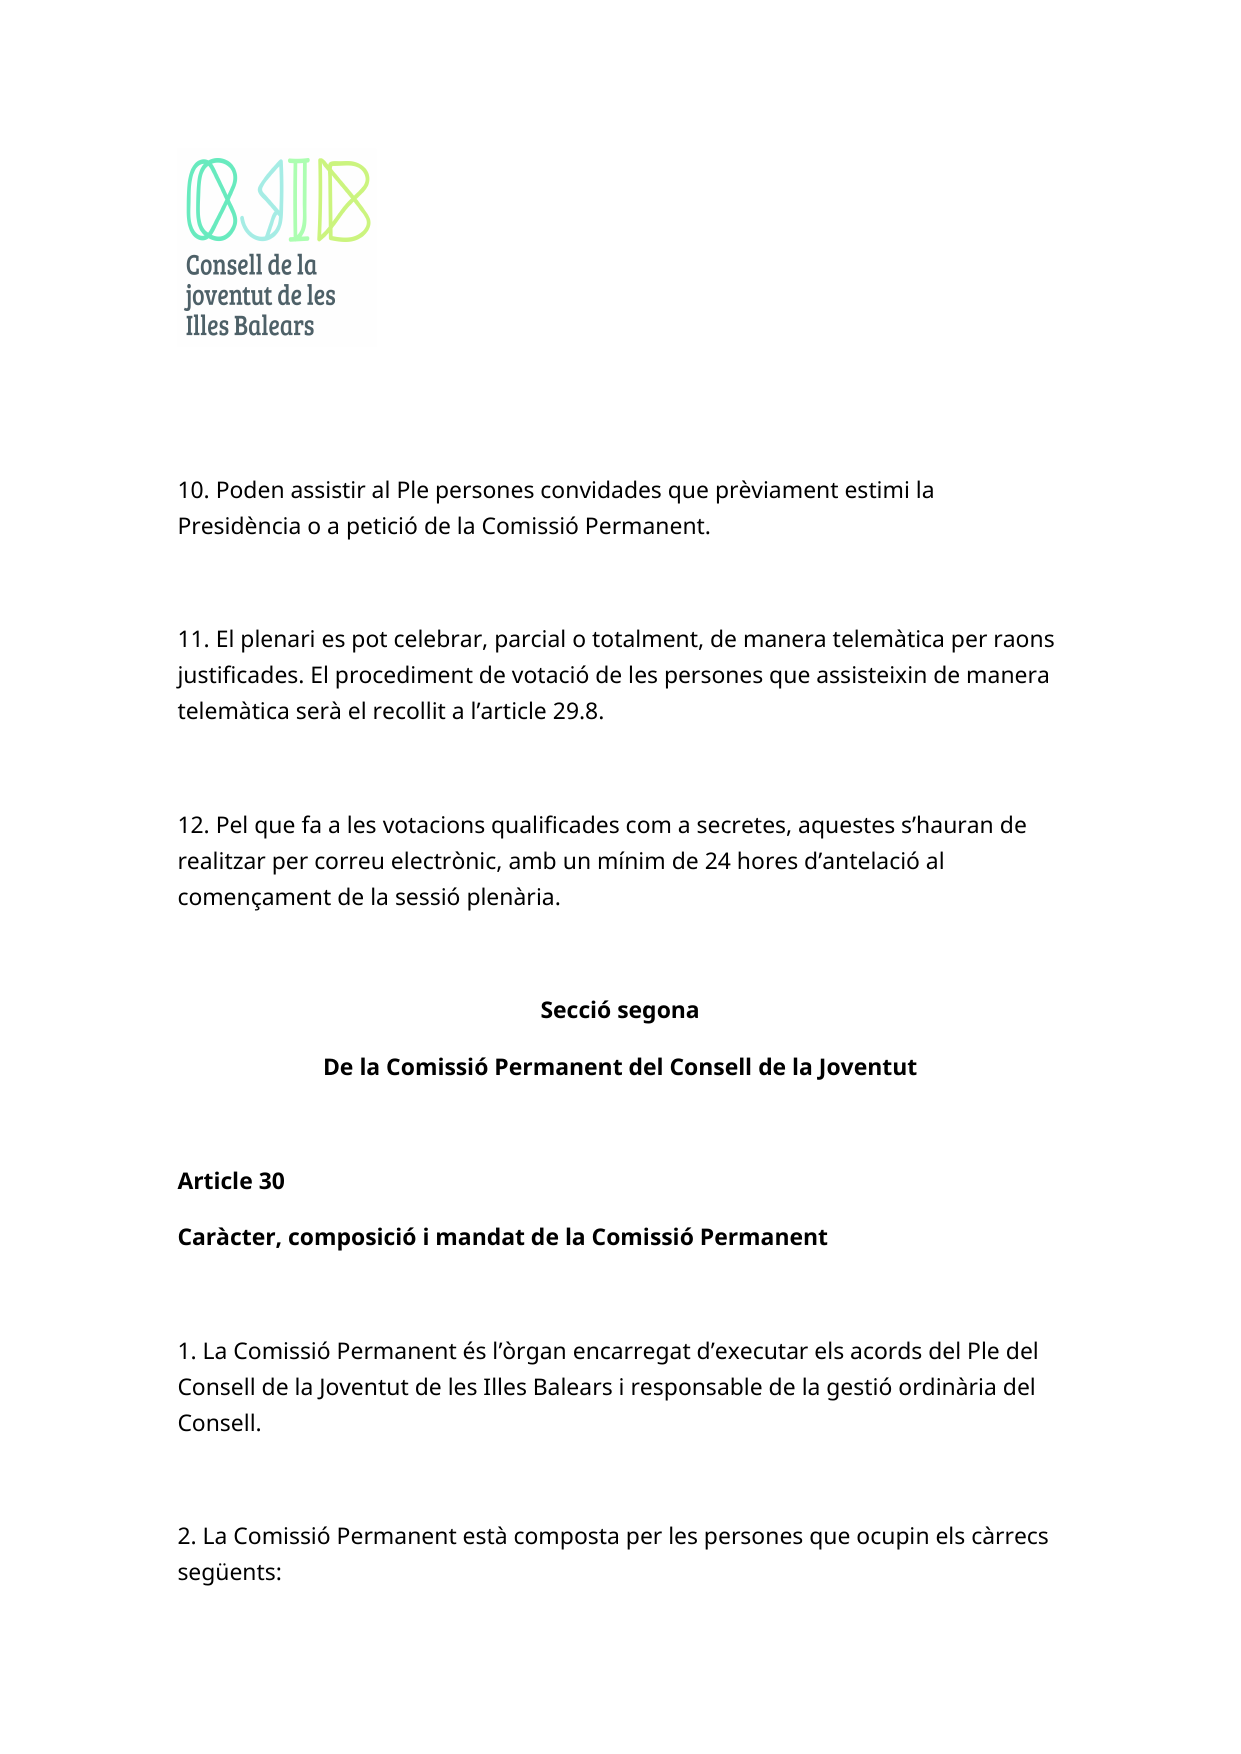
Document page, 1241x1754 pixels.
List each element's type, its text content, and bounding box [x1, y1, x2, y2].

picture [177, 148, 377, 347]
text 2. La Comissió Permanent està composta per les persones que ocupin els càrrecs següents: [177, 1520, 1063, 1587]
text 10. Poden assistir al Ple persones convidades que prèviament estimi la Presidència o a petició de la Comissió Permanent. [177, 474, 1063, 541]
text Article 30 [177, 1164, 1063, 1196]
text Caràcter, composició i mandat de la Comissió Permanent [177, 1221, 1063, 1253]
text 12. Pel que fa a les votacions qualificades com a secretes, aquestes s’hauran de realitzar per correu electrònic, amb un mínim de 24 hores d’antelació al començament de la sessió plenària. [177, 809, 1063, 912]
text 1. La Comissió Permanent és l’òrgan encarregat d’executar els acords del Ple del Consell de la Joventut de les Illes Balears i responsable de la gestió ordinària del Consell. [177, 1335, 1063, 1438]
text Secció segona [177, 994, 1063, 1026]
text 11. El plenari es pot celebrar, parcial o totalment, de manera telemàtica per raons justificades. El procediment de votació de les persones que assisteixin de manera telemàtica serà el recollit a l’article 29.8. [177, 623, 1063, 727]
text De la Comissió Permanent del Consell de la Joventut [177, 1051, 1063, 1082]
